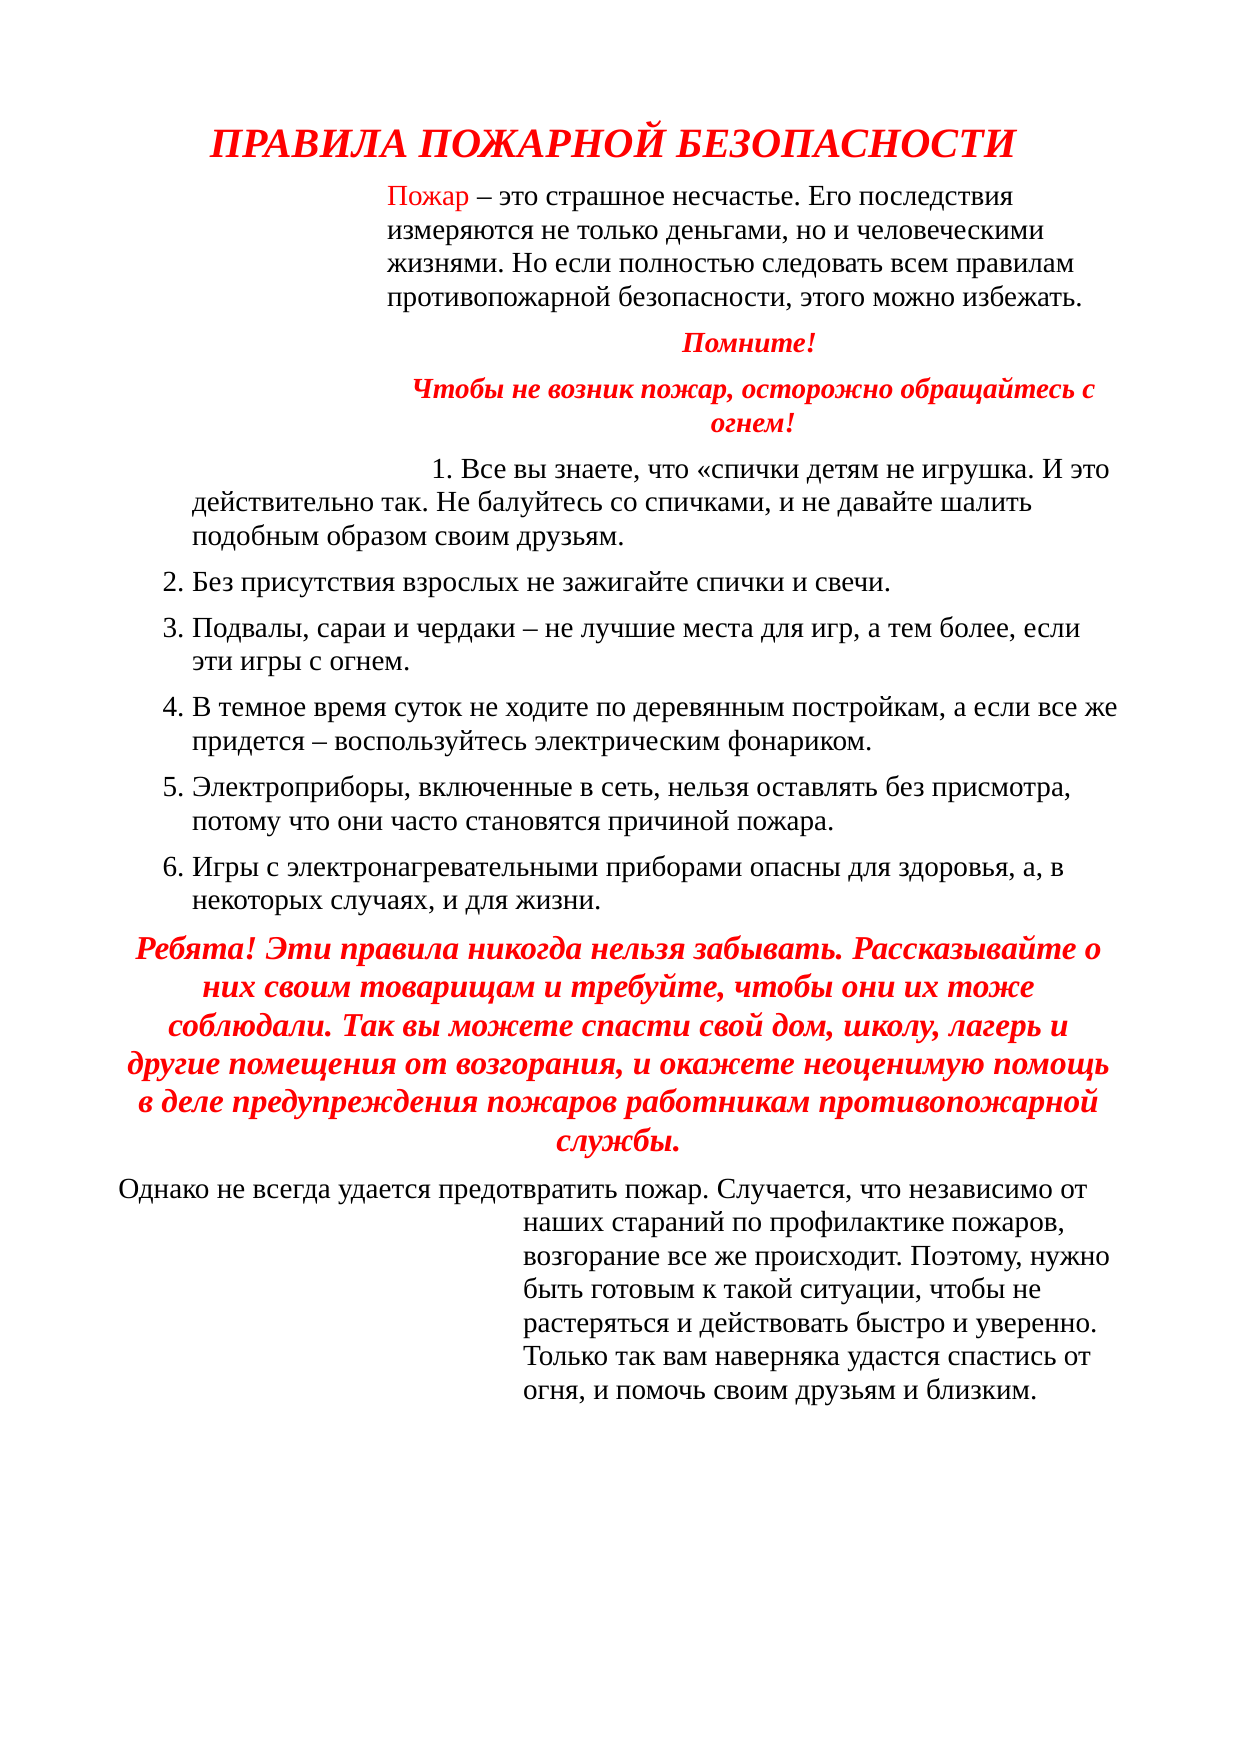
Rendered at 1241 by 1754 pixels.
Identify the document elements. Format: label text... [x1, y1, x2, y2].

text Помните! [118, 325, 1122, 359]
text Ребята! Эти правила никогда нельзя забывать. Рассказывайте о них своим товарищам и требуйте, чтобы они их тоже соблюдали. Так вы можете спасти свой дом, школу, лагерь и другие помещения от возгорания, и окажете неоценимую помощь в деле предупреждения пожаров работникам противопожарной службы. [118, 928, 1122, 1158]
text ПРАВИЛА ПОЖАРНОЙ БЕЗОПАСНОСТИ [118, 118, 1122, 166]
list Без присутствия взрослых не зажигайте спички и свечи. [162, 564, 1122, 597]
list В темное время суток не ходите по деревянным постройкам, а если все же придется – воспользуйтесь электрическим фонариком. [162, 689, 1122, 757]
text Однако не всегда удается предотвратить пожар. Случается, что независимо от наших стараний по профилактике пожаров, возгорание все же происходит. Поэтому, нужно быть готовым к такой ситуации, чтобы не растеряться и действовать быстро и уверенно. Только так вам наверняка удастся спастись от огня, и помочь своим друзьям и близким. [118, 1171, 1122, 1406]
list Электроприборы, включенные в сеть, нельзя оставлять без присмотра, потому что они часто становятся причиной пожара. [162, 769, 1122, 836]
list Все вы знаете, что «спички детям не игрушка. И это действительно так. Не балуйтесь со спичками, и не давайте шалить подобным образом своим друзьям. [162, 451, 1122, 551]
text Чтобы не возник пожар, осторожно обращайтесь с огнем! [118, 371, 1122, 438]
text Пожар – это страшное несчастье. Его последствия измеряются не только деньгами, но и человеческими жизнями. Но если полностью следовать всем правилам противопожарной безопасности, этого можно избежать. [118, 178, 1122, 313]
list Игры с электронагревательными приборами опасны для здоровья, а, в некоторых случаях, и для жизни. [162, 849, 1122, 916]
list Подвалы, сараи и чердаки – не лучшие места для игр, а тем более, если эти игры с огнем. [162, 610, 1122, 677]
